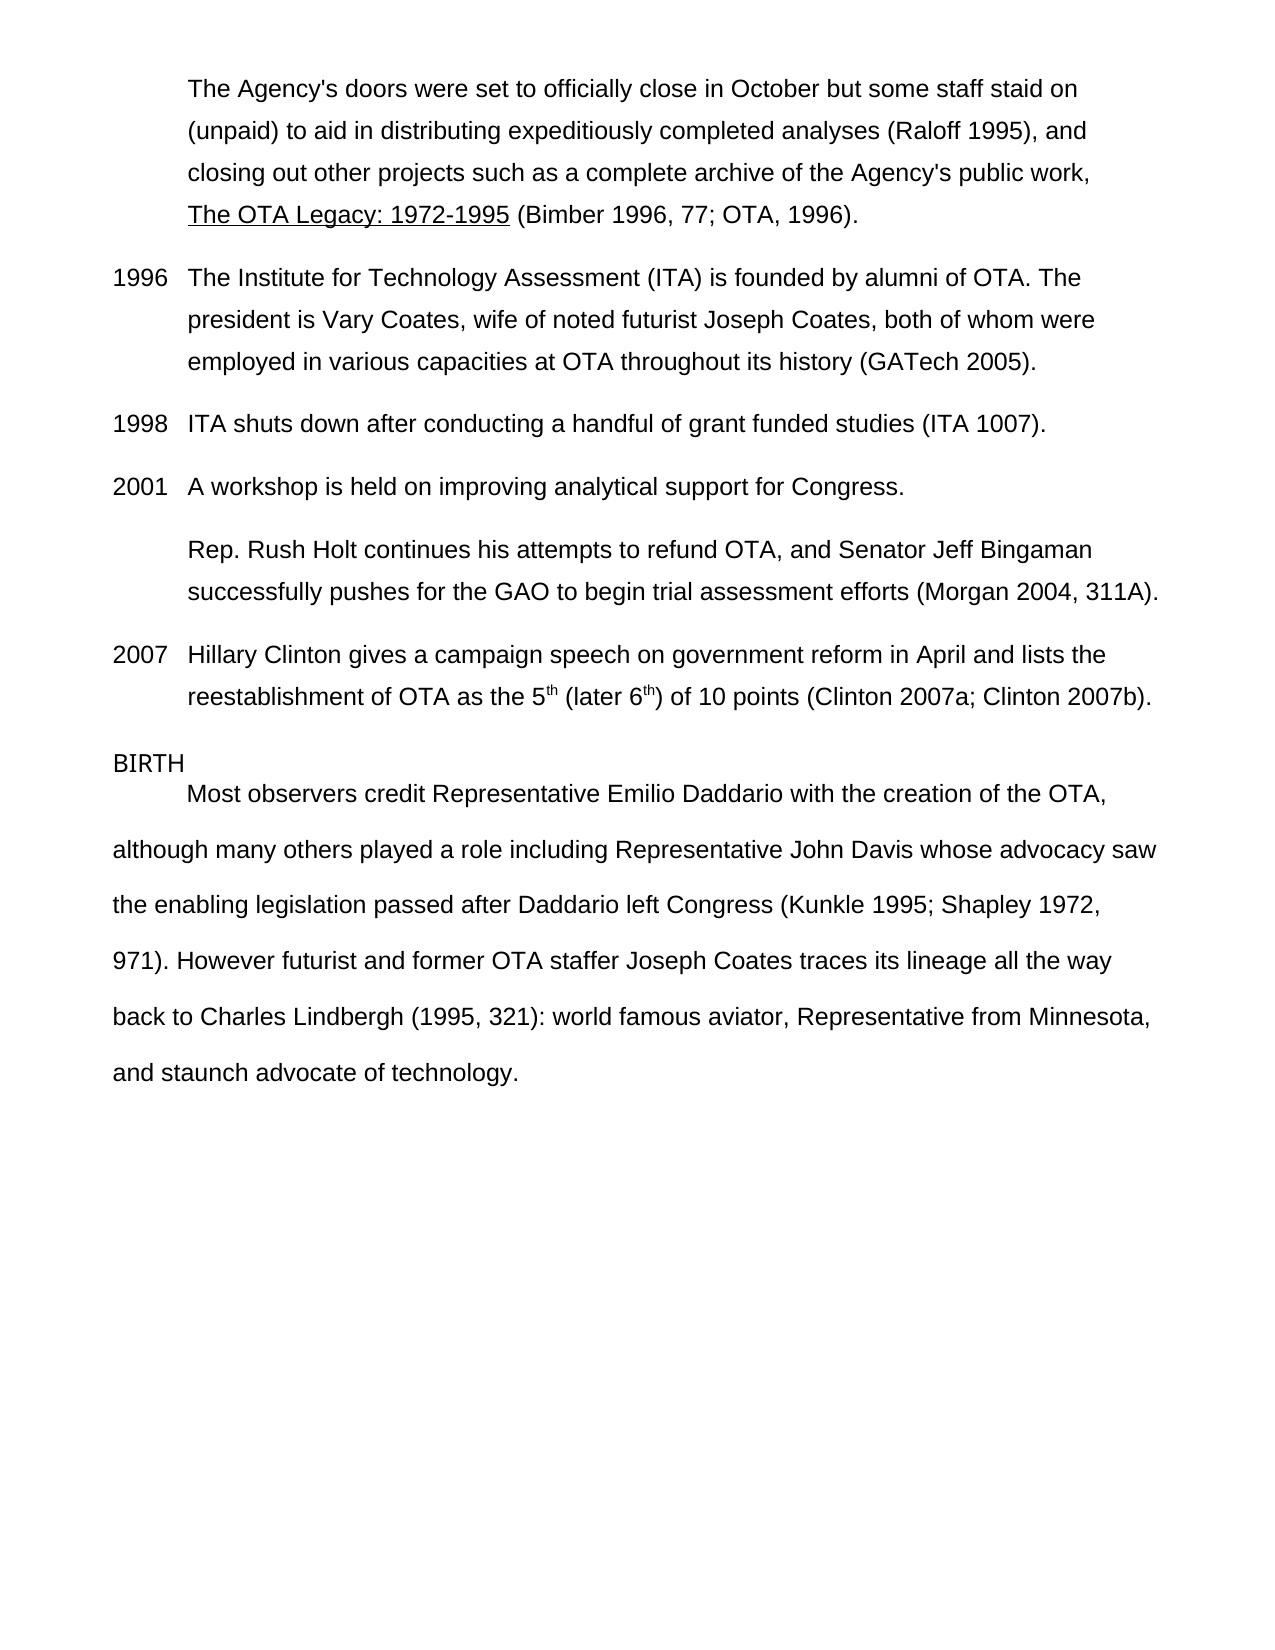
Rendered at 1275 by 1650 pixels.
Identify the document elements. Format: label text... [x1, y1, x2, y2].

text 2007 Hillary Clinton gives a campaign speech on government reform in April and lists the reestablishment of OTA as the 5th (later 6th) of 10 points (Clinton 2007a; Clinton 2007b). [112, 641, 1162, 711]
text The Agency's doors were set to officially close in October but some staff staid on (unpaid) to aid in distributing expeditiously completed analyses (Raloff 1995), and closing out other projects such as a complete archive of the Agency's public work, The OTA Legacy: 1972-1995 (Bimber 1996, 77; OTA, 1996). [112, 75, 1162, 228]
text Rep. Rush Holt continues his attempts to refund OTA, and Senator Jeff Bingaman successfully pushes for the GAO to begin trial assessment efforts (Morgan 2004, 311A). [112, 536, 1162, 606]
text 2001 A workshop is held on improving analytical support for Congress. [112, 473, 1162, 501]
text 1996 The Institute for Technology Assessment (ITA) is founded by alumni of OTA. The president is Vary Coates, wife of noted futurist Joseph Coates, both of whom were employed in various capacities at OTA throughout its history (GATech 2005). [112, 263, 1162, 375]
text Most observers credit Representative Emilio Daddario with the creation of the OTA, although many others played a role including Representative John Davis whose advocacy saw the enabling legislation passed after Daddario left Congress (Kunkle 1995; Shapley 1972, 971). However futurist and former OTA staffer Joseph Coates traces its lineage all the way back to Charles Lindbergh (1995, 321): world famous aviator, Representative from Minnesota, and staunch advocate of technology. [112, 780, 1162, 1087]
text 1998 ITA shuts down after conducting a handful of grant funded studies (ITA 1007). [112, 410, 1162, 438]
text BIRTH [112, 746, 1162, 780]
